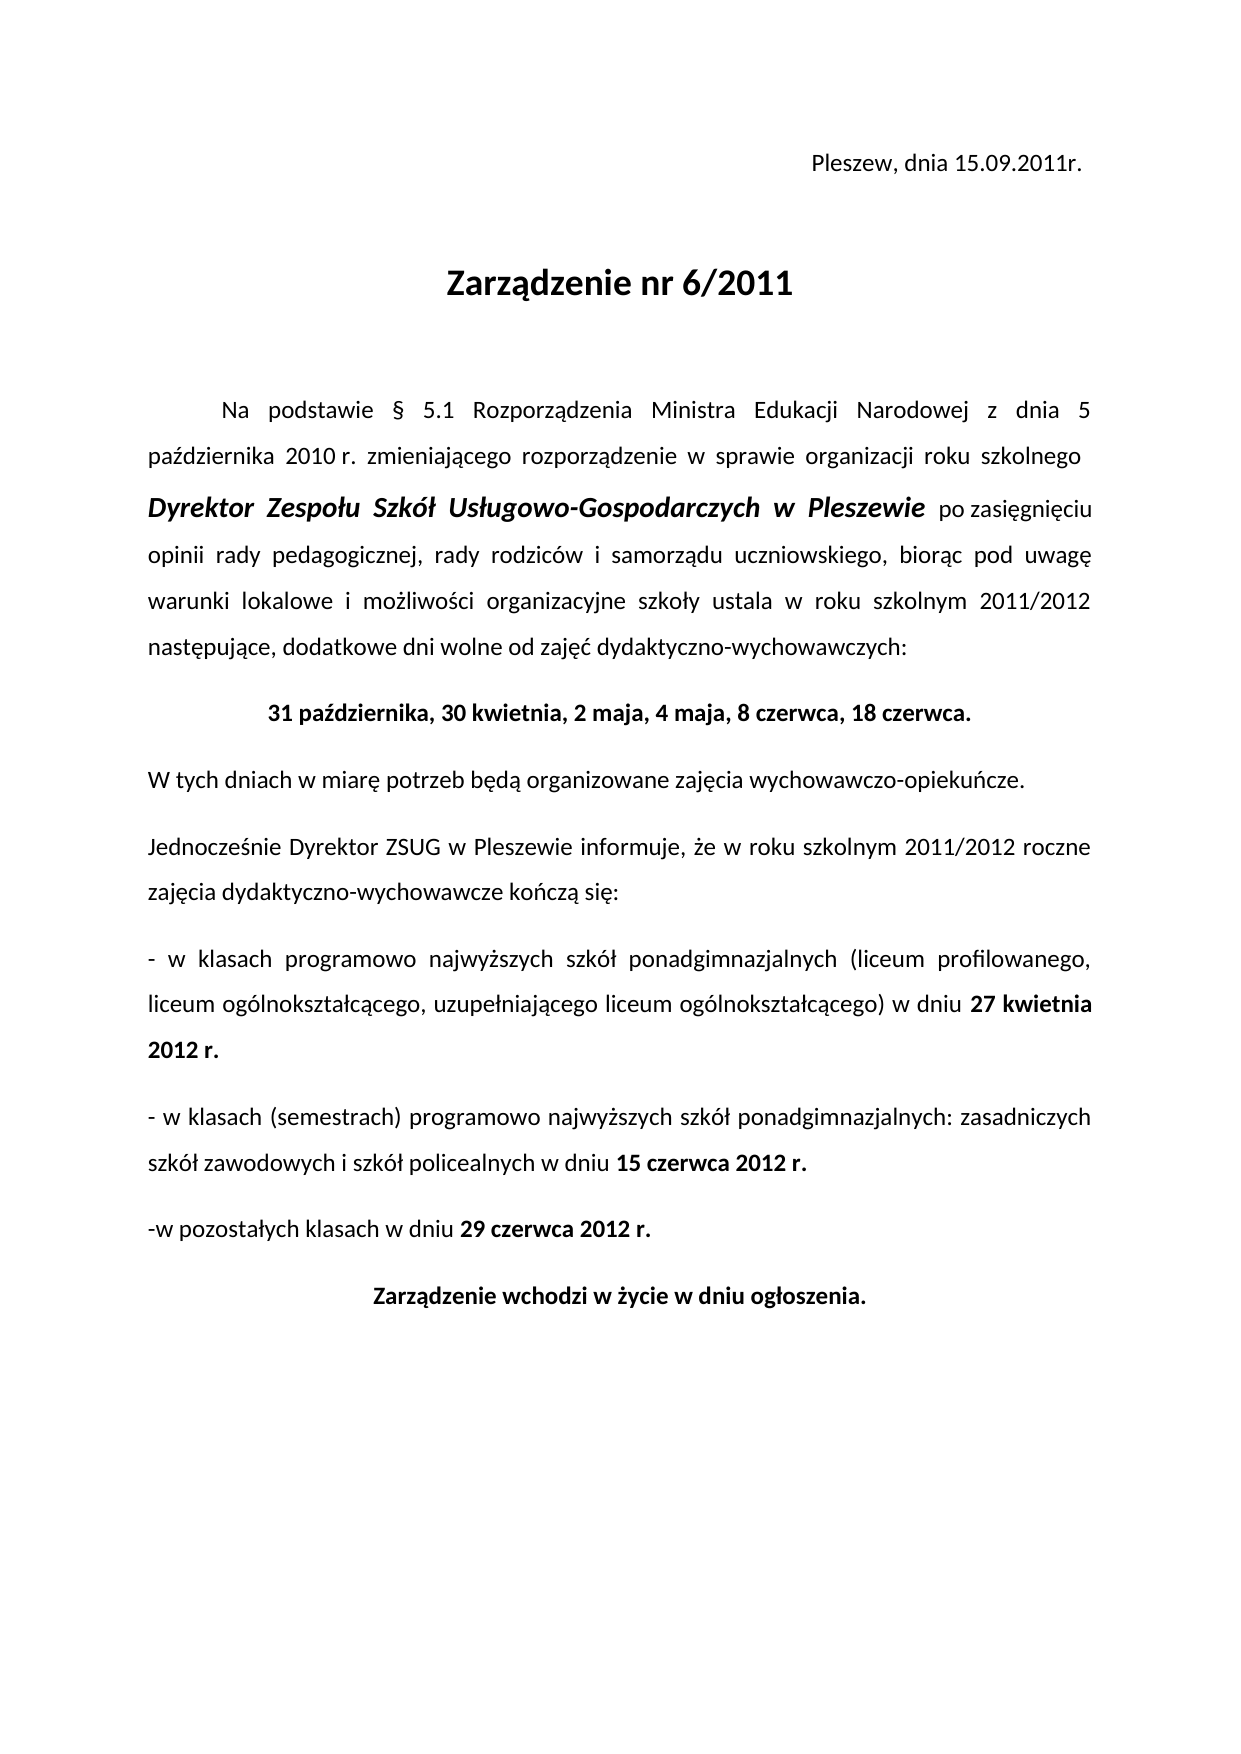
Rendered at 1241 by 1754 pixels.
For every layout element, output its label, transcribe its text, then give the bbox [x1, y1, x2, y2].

text - w klasach (semestrach) programowo najwyższych szkół ponadgimnazjalnych: zasadniczych szkół zawodowych i szkół policealnych w dniu 15 czerwca 2012 r. [148, 1101, 1092, 1177]
text -w pozostałych klasach w dniu 29 czerwca 2012 r. [148, 1213, 1092, 1244]
text 31 października, 30 kwietnia, 2 maja, 4 maja, 8 czerwca, 18 czerwca. [148, 697, 1092, 728]
text - w klasach programowo najwyższych szkół ponadgimnazjalnych (liceum profilowanego, liceum ogólnokształcącego, uzupełniającego liceum ogólnokształcącego) w dniu 27 kwietnia 2012 r. [148, 943, 1092, 1065]
text Pleszew, dnia 15.09.2011r. [148, 148, 1092, 178]
text Jednocześnie Dyrektor ZSUG w Pleszewie informuje, że w roku szkolnym 2011/2012 roczne zajęcia dydaktyczno-wychowawcze kończą się: [148, 831, 1092, 907]
text Na podstawie § 5.1 Rozporządzenia Ministra Edukacji Narodowej z dnia 5 października 2010 r. zmieniającego rozporządzenie w sprawie organizacji roku szkolnego Dyrektor Zespołu Szkół Usługowo-Gospodarczych w Pleszewie po zasięgnięciu opinii rady pedagogicznej, rady rodziców i samorządu uczniowskiego, biorąc pod uwagę warunki lokalowe i możliwości organizacyjne szkoły ustala w roku szkolnym 2011/2012 następujące, dodatkowe dni wolne od zajęć dydaktyczno-wychowawczych: [148, 394, 1092, 661]
text Zarządzenie wchodzi w życie w dniu ogłoszenia. [148, 1280, 1092, 1310]
text Zarządzenie nr 6/2011 [148, 259, 1092, 305]
text W tych dniach w miarę potrzeb będą organizowane zajęcia wychowawczo-opiekuńcze. [148, 764, 1092, 794]
